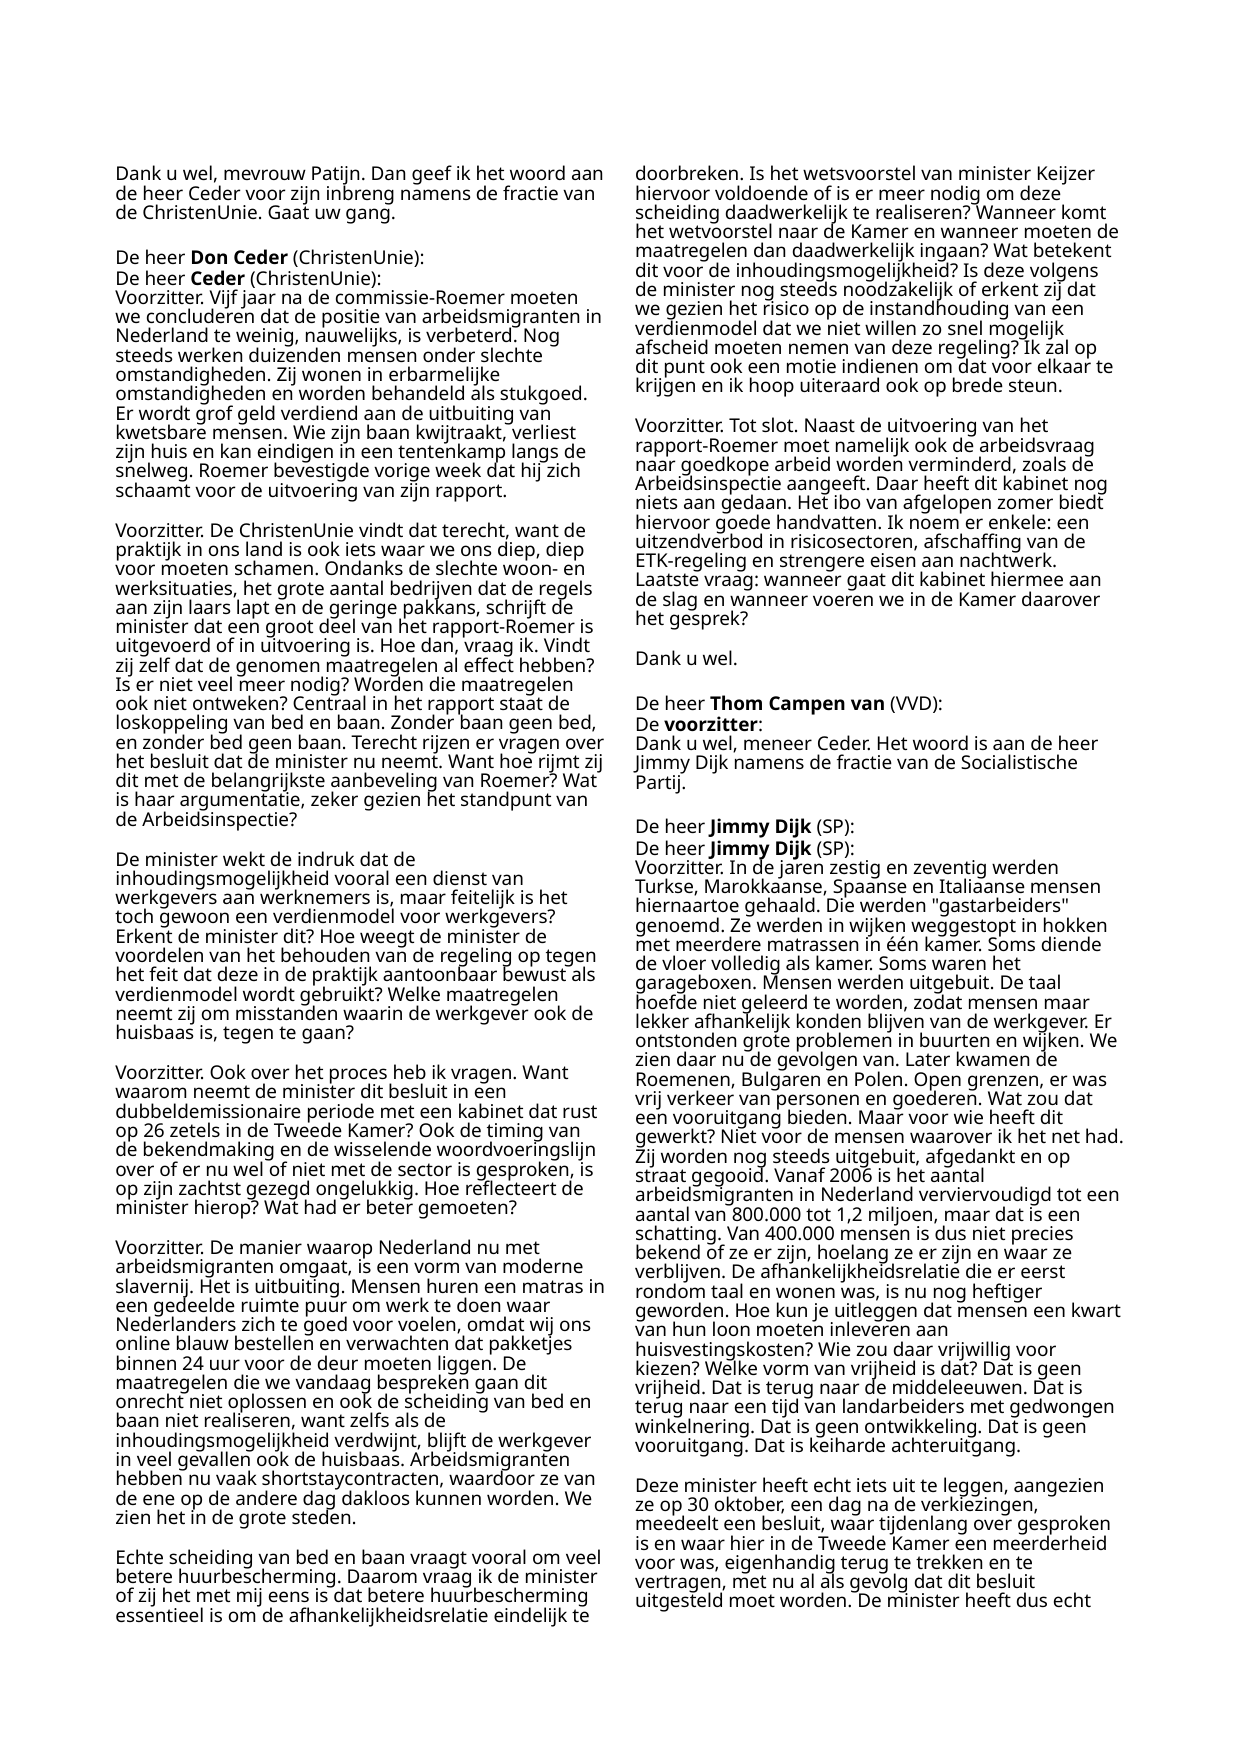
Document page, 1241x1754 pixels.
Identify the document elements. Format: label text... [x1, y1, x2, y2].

text De heer Jimmy Dijk (SP): [635, 814, 1125, 839]
text Voorzitter. Vijf jaar na de commissie-Roemer moeten we concluderen dat de positie van arbeidsmigranten in Nederland te weinig, nauwelijks, is verbeterd. Nog steeds werken duizenden mensen onder slechte omstandigheden. Zij wonen in erbarmelijke omstandigheden en worden behandeld als stukgoed. Er wordt grof geld verdiend aan de uitbuiting van kwetsbare mensen. Wie zijn baan kwijtraakt, verliest zijn huis en kan eindigen in een tentenkamp langs de snelweg. Roemer bevestigde vorige week dat hij zich schaamt voor de uitvoering van zijn rapport. [115, 289, 605, 501]
text De minister wekt de indruk dat de inhoudingsmogelijkheid vooral een dienst van werkgevers aan werknemers is, maar feitelijk is het toch gewoon een verdienmodel voor werkgevers? Erkent de minister dit? Hoe weegt de minister de voordelen van het behouden van de regeling op tegen het feit dat deze in de praktijk aantoonbaar bewust als verdienmodel wordt gebruikt? Welke maatregelen neemt zij om misstanden waarin de werkgever ook de huisbaas is, tegen te gaan? [115, 851, 605, 1043]
text De heer Thom Campen van (VVD): [635, 690, 1125, 716]
text doorbreken. Is het wetsvoorstel van minister Keijzer hiervoor voldoende of is er meer nodig om deze scheiding daadwerkelijk te realiseren? Wanneer komt het wetvoorstel naar de Kamer en wanneer moeten de maatregelen dan daadwerkelijk ingaan? Wat betekent dit voor de inhoudingsmogelijkheid? Is deze volgens de minister nog steeds noodzakelijk of erkent zij dat we gezien het risico op de instandhouding van een verdienmodel dat we niet willen zo snel mogelijk afscheid moeten nemen van deze regeling? Ik zal op dit punt ook een motie indienen om dat voor elkaar te krijgen en ik hoop uiteraard ook op brede steun. [635, 165, 1125, 397]
text Dank u wel, mevrouw Patijn. Dan geef ik het woord aan de heer Ceder voor zijn inbreng namens de fractie van de ChristenUnie. Gaat uw gang. [115, 165, 605, 223]
text De heer Ceder (ChristenUnie): [115, 270, 605, 289]
text Voorzitter. De manier waarop Nederland nu met arbeidsmigranten omgaat, is een vorm van moderne slavernij. Het is uitbuiting. Mensen huren een matras in een gedeelde ruimte puur om werk te doen waar Nederlanders zich te goed voor voelen, omdat wij ons online blauw bestellen en verwachten dat pakketjes binnen 24 uur voor de deur moeten liggen. De maatregelen die we vandaag bespreken gaan dit onrecht niet oplossen en ook de scheiding van bed en baan niet realiseren, want zelfs als de inhoudingsmogelijkheid verdwijnt, blijft de werkgever in veel gevallen ook de huisbaas. Arbeidsmigranten hebben nu vaak shortstaycontracten, waardoor ze van de ene op de andere dag dakloos kunnen worden. We zien het in de grote steden. [115, 1239, 605, 1528]
text Voorzitter. Ook over het proces heb ik vragen. Want waarom neemt de minister dit besluit in een dubbeldemissionaire periode met een kabinet dat rust op 26 zetels in de Tweede Kamer? Ook de timing van de bekendmaking en de wisselende woordvoeringslijn over of er nu wel of niet met de sector is gesproken, is op zijn zachtst gezegd ongelukkig. Hoe reflecteert de minister hierop? Wat had er beter gemoeten? [115, 1064, 605, 1218]
text Deze minister heeft echt iets uit te leggen, aangezien ze op 30 oktober, een dag na de verkiezingen, meedeelt een besluit, waar tijdenlang over gesproken is en waar hier in de Tweede Kamer een meerderheid voor was, eigenhandig terug te trekken en te vertragen, met nu al als gevolg dat dit besluit uitgesteld moet worden. De minister heeft dus echt [635, 1477, 1125, 1612]
text Voorzitter. De ChristenUnie vindt dat terecht, want de praktijk in ons land is ook iets waar we ons diep, diep voor moeten schamen. Ondanks de slechte woon- en werksituaties, het grote aantal bedrijven dat de regels aan zijn laars lapt en de geringe pakkans, schrijft de minister dat een groot deel van het rapport-Roemer is uitgevoerd of in uitvoering is. Hoe dan, vraag ik. Vindt zij zelf dat de genomen maatregelen al effect hebben? Is er niet veel meer nodig? Worden die maatregelen ook niet ontweken? Centraal in het rapport staat de loskoppeling van bed en baan. Zonder baan geen bed, en zonder bed geen baan. Terecht rijzen er vragen over het besluit dat de minister nu neemt. Want hoe rijmt zij dit met de belangrijkste aanbeveling van Roemer? Wat is haar argumentatie, zeker gezien het standpunt van de Arbeidsinspectie? [115, 522, 605, 830]
text Echte scheiding van bed en baan vraagt vooral om veel betere huurbescherming. Daarom vraag ik de minister of zij het met mij eens is dat betere huurbescherming essentieel is om de afhankelijkheidsrelatie eindelijk te [115, 1549, 605, 1626]
text Voorzitter. In de jaren zestig en zeventig werden Turkse, Marokkaanse, Spaanse en Italiaanse mensen hiernaartoe gehaald. Die werden "gastarbeiders" genoemd. Ze werden in wijken weggestopt in hokken met meerdere matrassen in één kamer. Soms diende de vloer volledig als kamer. Soms waren het garageboxen. Mensen werden uitgebuit. De taal hoefde niet geleerd te worden, zodat mensen maar lekker afhankelijk konden blijven van de werkgever. Er ontstonden grote problemen in buurten en wijken. We zien daar nu de gevolgen van. Later kwamen de Roemenen, Bulgaren en Polen. Open grenzen, er was vrij verkeer van personen en goederen. Wat zou dat een vooruitgang bieden. Maar voor wie heeft dit gewerkt? Niet voor de mensen waarover ik het net had. Zij worden nog steeds uitgebuit, afgedankt en op straat gegooid. Vanaf 2006 is het aantal arbeidsmigranten in Nederland verviervoudigd tot een aantal van 800.000 tot 1,2 miljoen, maar dat is een schatting. Van 400.000 mensen is dus niet precies bekend of ze er zijn, hoelang ze er zijn en waar ze verblijven. De afhankelijkheidsrelatie die er eerst rondom taal en wonen was, is nu nog heftiger geworden. Hoe kun je uitleggen dat mensen een kwart van hun loon moeten inleveren aan huisvestingskosten? Wie zou daar vrijwillig voor kiezen? Welke vorm van vrijheid is dat? Dat is geen vrijheid. Dat is terug naar de middeleeuwen. Dat is terug naar een tijd van landarbeiders met gedwongen winkelnering. Dat is geen ontwikkeling. Dat is geen vooruitgang. Dat is keiharde achteruitgang. [635, 859, 1125, 1456]
text De voorzitter: [635, 716, 1125, 735]
text Dank u wel. [635, 650, 1125, 669]
text Dank u wel, meneer Ceder. Het woord is aan de heer Jimmy Dijk namens de fractie van de Socialistische Partij. [635, 735, 1125, 793]
text Voorzitter. Tot slot. Naast de uitvoering van het rapport-Roemer moet namelijk ook de arbeidsvraag naar goedkope arbeid worden verminderd, zoals de Arbeidsinspectie aangeeft. Daar heeft dit kabinet nog niets aan gedaan. Het ibo van afgelopen zomer biedt hiervoor goede handvatten. Ik noem er enkele: een uitzendverbod in risicosectoren, afschaffing van de ETK-regeling en strengere eisen aan nachtwerk. Laatste vraag: wanneer gaat dit kabinet hiermee aan de slag en wanneer voeren we in de Kamer daarover het gesprek? [635, 417, 1125, 629]
text De heer Jimmy Dijk (SP): [635, 839, 1125, 859]
text De heer Don Ceder (ChristenUnie): [115, 244, 605, 270]
